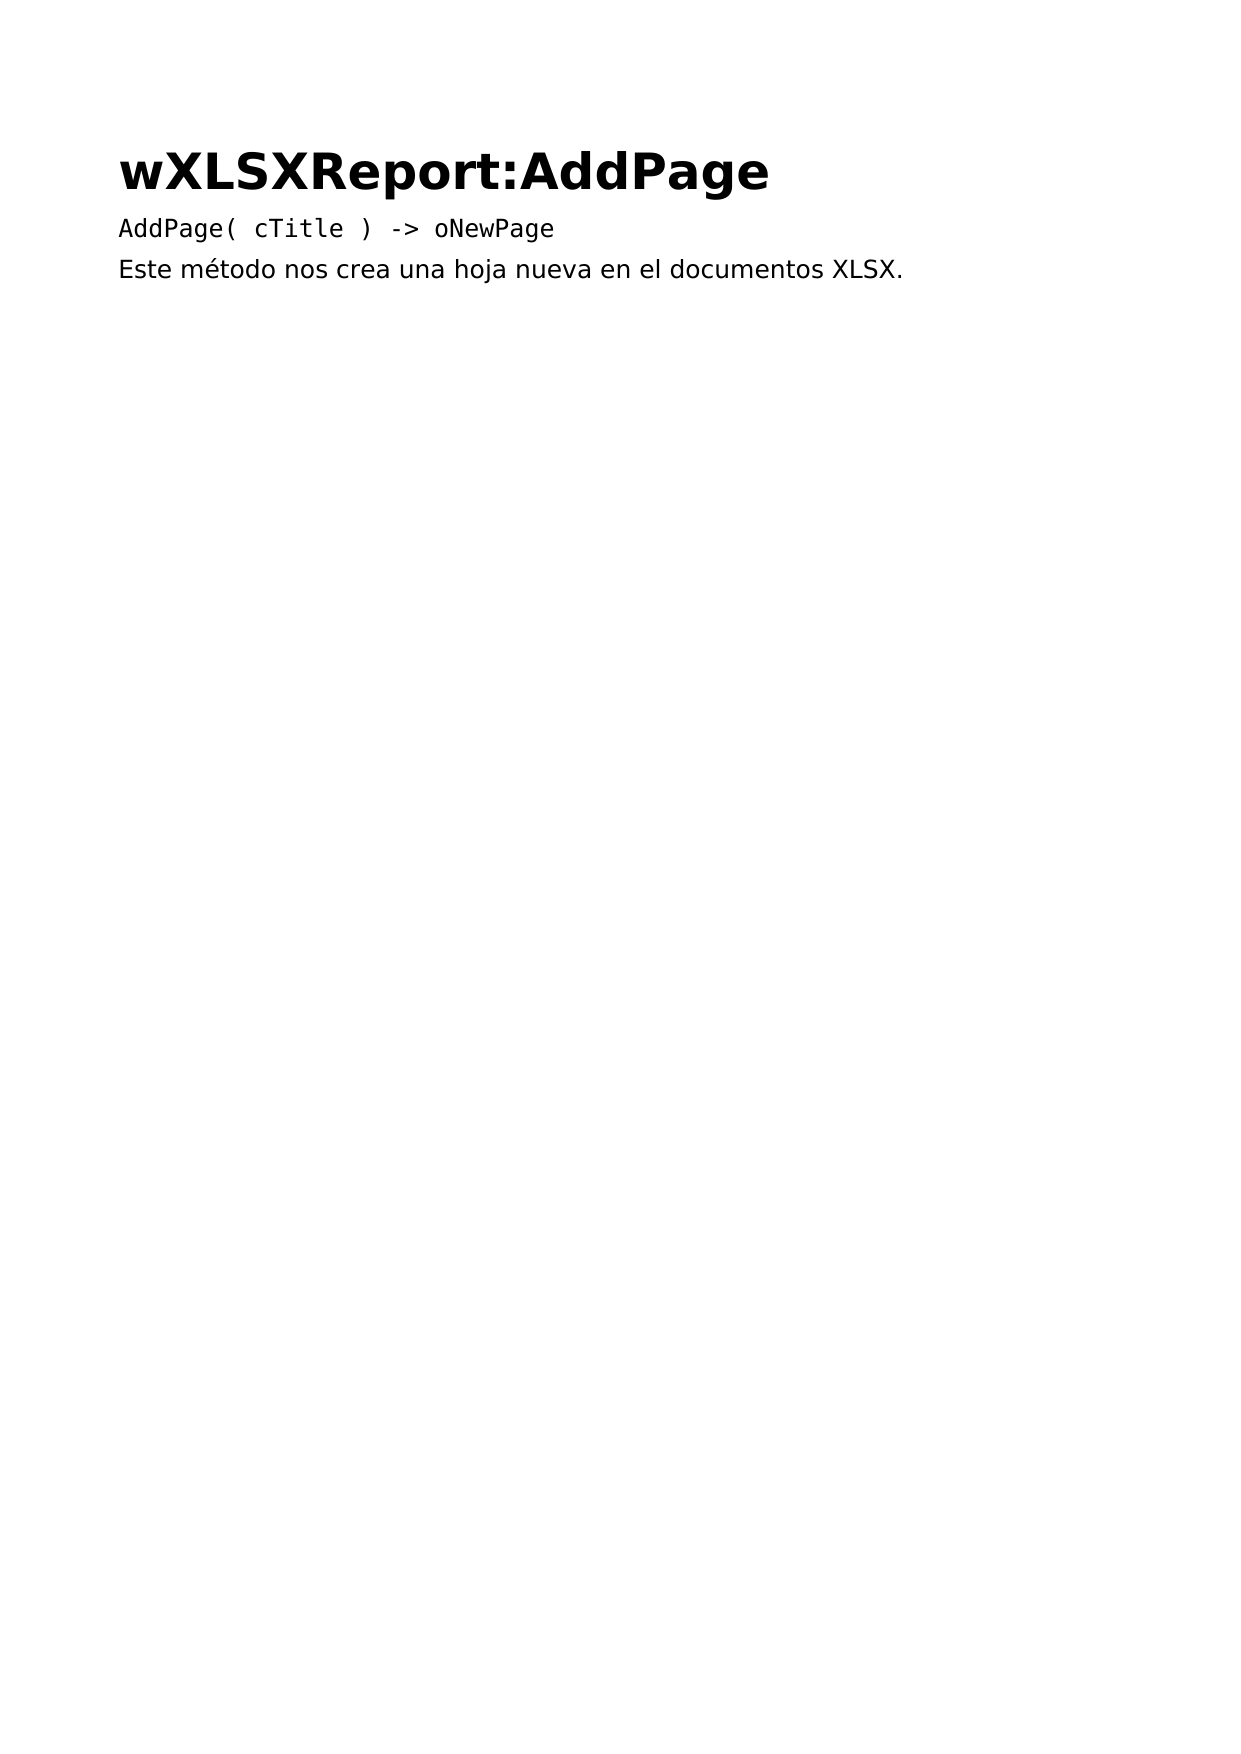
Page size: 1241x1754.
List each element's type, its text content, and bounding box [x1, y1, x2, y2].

subtitle wXLSXReport:AddPage [118, 143, 1122, 201]
text Este método nos crea una hoja nueva en el documentos XLSX. [118, 255, 1122, 284]
text AddPage( cTitle ) -> oNewPage [118, 214, 1122, 243]
